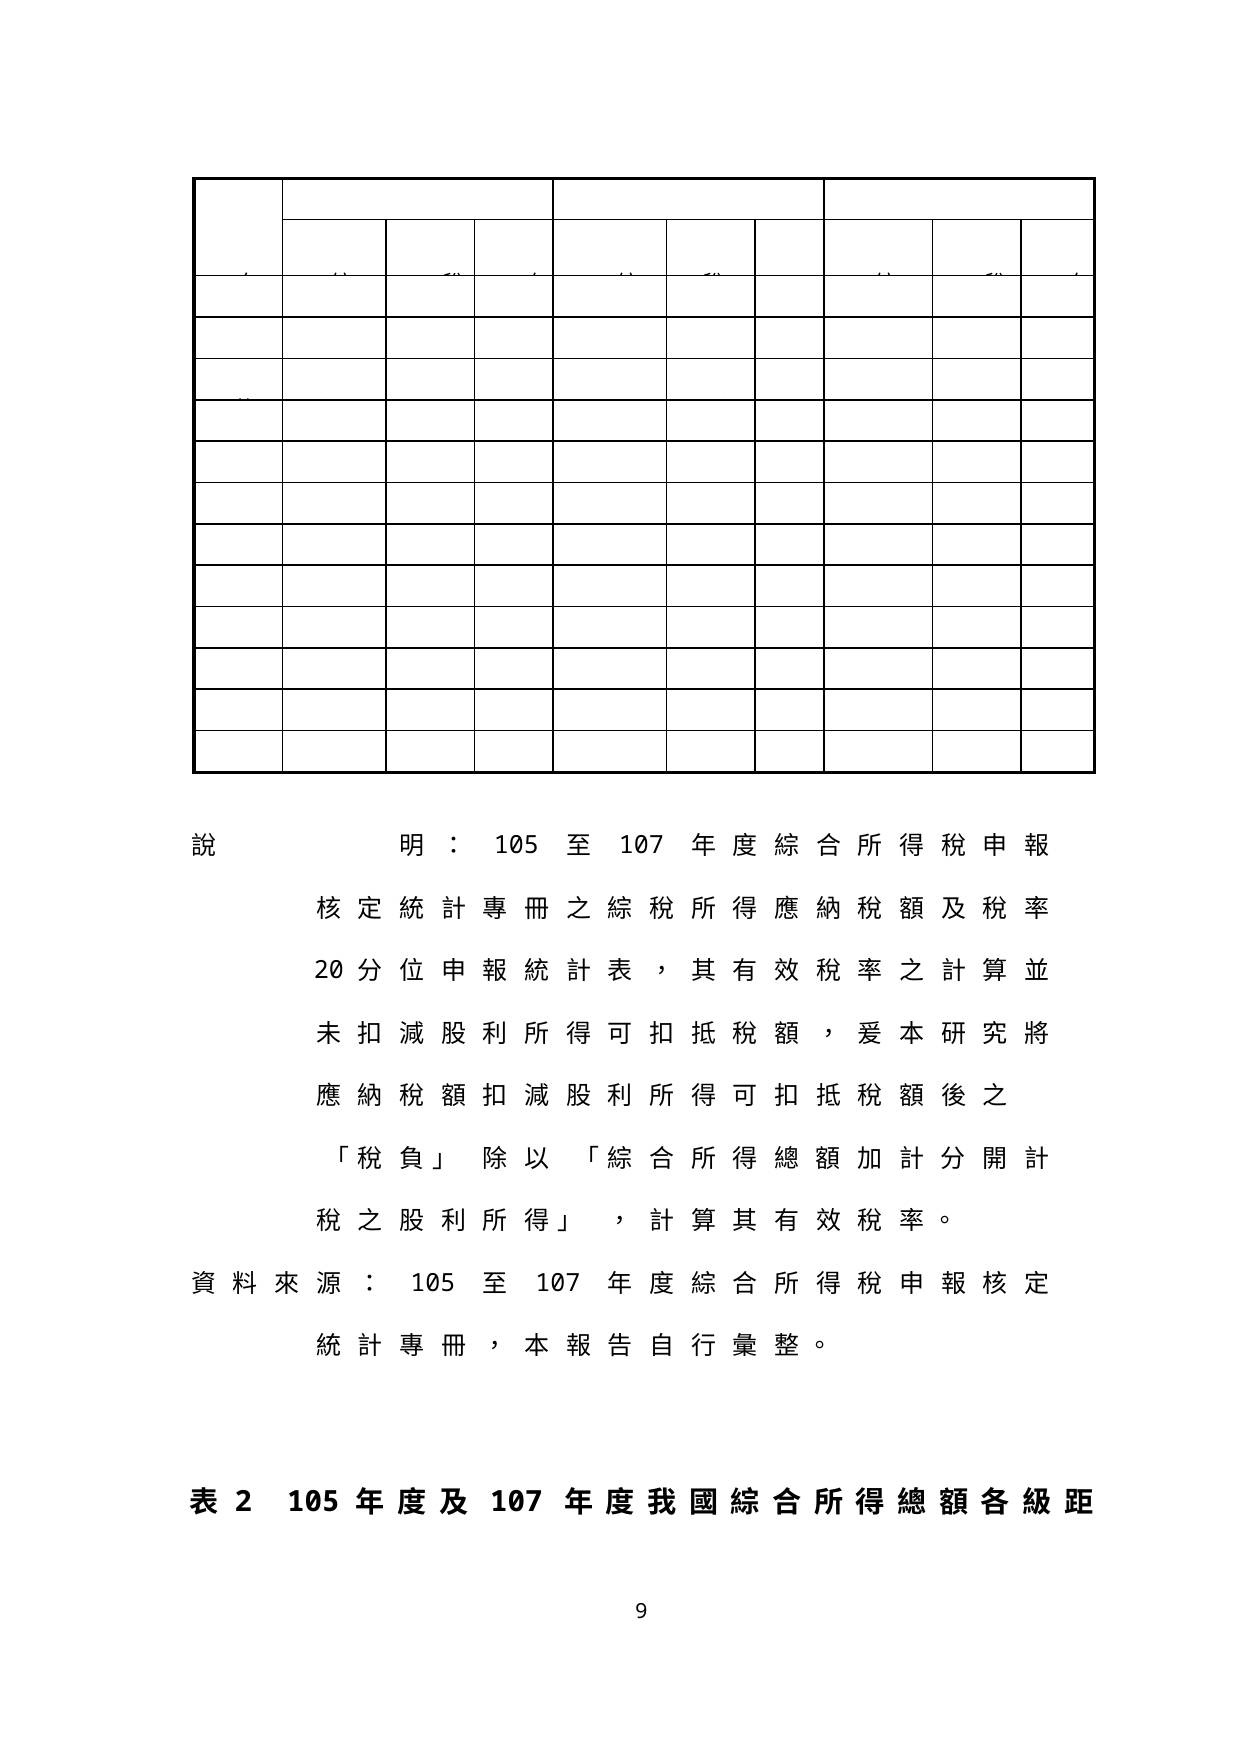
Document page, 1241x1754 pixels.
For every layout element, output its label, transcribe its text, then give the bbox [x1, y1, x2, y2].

table_cell 5,813,311 [283, 731, 385, 771]
table_cell 282,026 [283, 442, 385, 482]
table_cell 稅負 [387, 220, 474, 275]
table_cell 319,182 [283, 483, 385, 523]
table_cell 665,363 [283, 649, 385, 688]
table_cell 5,592 [933, 566, 1020, 606]
table_cell 0.76 [756, 318, 823, 357]
table_cell 1.08 [475, 442, 552, 482]
table_cell 8,328 [667, 566, 754, 606]
table_cell 25,194 [667, 649, 754, 688]
table_cell 288,279 [554, 442, 666, 482]
table_cell 270,472 [387, 731, 474, 771]
table_cell 13,431 [387, 607, 474, 647]
table_cell 5,959,621 [554, 731, 666, 771]
table_cell 0.93 [475, 401, 552, 440]
table_cell 184,310 [283, 276, 385, 316]
table_cell 第15分位 [196, 483, 282, 523]
table_cell 5,959 [387, 525, 474, 564]
table_header 105 [283, 180, 552, 218]
table_cell 845 [933, 359, 1020, 399]
table_cell 373,282 [554, 525, 666, 564]
table_cell 1,242 [387, 276, 474, 316]
table_cell 275,485 [667, 731, 754, 771]
table_cell 0.47 [1022, 442, 1093, 482]
table_cell 有效稅率 [756, 220, 823, 275]
table_cell 542,119 [825, 607, 932, 647]
table_cell 第10分位 [196, 276, 282, 316]
table_cell 稅負 [667, 220, 754, 275]
table_cell 2,120 [933, 483, 1020, 523]
table_cell 1,507,082 [554, 690, 666, 730]
table_cell 0.85 [475, 359, 552, 399]
table_cell 4,105 [667, 483, 754, 523]
table_cell 1,408 [933, 442, 1020, 482]
table_cell 1.92 [756, 566, 823, 606]
table_cell 2,981 [667, 442, 754, 482]
table_cell 1,533 [387, 318, 474, 357]
table_cell 337,026 [825, 483, 932, 523]
table_cell 215,625 [825, 318, 932, 357]
table_cell 第11分位 [196, 318, 282, 357]
table_header 年度 所得分位 [196, 180, 282, 275]
table_cell 590 [933, 318, 1020, 357]
table_cell 1.03 [756, 442, 823, 482]
table_cell 393 [933, 276, 1020, 316]
table_cell 13,224 [667, 607, 754, 647]
table_cell 1.25 [1022, 566, 1093, 606]
table_cell 2,342 [387, 401, 474, 440]
table_cell 第20分位 [196, 690, 282, 730]
table_cell 702,379 [825, 649, 932, 688]
table_cell 綜合所得 總額 [825, 220, 932, 275]
table_cell 13.68 [1022, 690, 1093, 730]
table_cell 3,050 [387, 442, 474, 482]
table_cell 綜合所得 總額 [554, 220, 666, 275]
table_cell 1.58 [756, 525, 823, 564]
table_cell 0.75 [475, 318, 552, 357]
table_cell 434,854 [554, 566, 666, 606]
table_cell 231,012 [554, 359, 666, 399]
table_cell 0.68 [756, 276, 823, 316]
table_cell 1.63 [475, 525, 552, 564]
table_header 107 [825, 180, 1093, 218]
table_cell 514,847 [283, 607, 385, 647]
table_cell 21,818 [933, 649, 1020, 688]
table_cell 208,010 [667, 690, 754, 730]
table_cell 2.61 [475, 607, 552, 647]
table_cell 188,682 [554, 276, 666, 316]
table_cell 3.11 [1022, 649, 1093, 688]
table_cell 綜合所得 總額 [283, 220, 385, 275]
table_cell 1.31 [475, 483, 552, 523]
table_cell 425,807 [283, 566, 385, 606]
table_cell 第12分位 [196, 359, 282, 399]
table_cell 0.84 [756, 359, 823, 399]
table_cell 1,931 [667, 359, 754, 399]
table_cell 4.21 [1022, 731, 1093, 771]
table_cell 3.80 [475, 649, 552, 688]
table_cell 239,022 [825, 359, 932, 399]
table_cell 1,577,860 [825, 690, 932, 730]
table_header 106 [554, 180, 823, 218]
table_cell 1.86 [1022, 607, 1093, 647]
table_cell 1,460,894 [283, 690, 385, 730]
table_cell 365,370 [283, 525, 385, 564]
table_cell 251,641 [283, 401, 385, 440]
table_cell 3.69 [756, 649, 823, 688]
table_cell 203,720 [283, 318, 385, 357]
table_cell 0.92 [1022, 525, 1093, 564]
table_cell 1,925 [387, 359, 474, 399]
table_cell 257,225 [554, 401, 666, 440]
table_cell 稅負 [933, 220, 1020, 275]
table_cell 5,885 [667, 525, 754, 564]
table_cell 4.65 [475, 731, 552, 771]
table_cell 3,538 [933, 525, 1020, 564]
table_cell 202,414 [387, 690, 474, 730]
text 資料來源：105至107年度綜合所得稅申報核定統計專冊，本報告自行彙整。 [183, 1240, 1072, 1365]
table_cell 6,166,310 [825, 731, 932, 771]
table_cell 1.26 [756, 483, 823, 523]
table_cell 第13分位 [196, 401, 282, 440]
table_cell 合計 [196, 731, 282, 771]
table_cell 13.80 [756, 690, 823, 730]
table_cell 第16分位 [196, 525, 282, 564]
table_cell 225,955 [283, 359, 385, 399]
table_cell 259,869 [933, 731, 1020, 771]
table_cell 448,091 [825, 566, 932, 606]
table_cell 385,173 [825, 525, 932, 564]
table_cell 0.67 [475, 276, 552, 316]
table_cell 13.86 [475, 690, 552, 730]
table_cell 第18分位 [196, 607, 282, 647]
table_cell 10,061 [933, 607, 1020, 647]
table_cell 682,493 [554, 649, 666, 688]
table_cell 25,317 [387, 649, 474, 688]
table_cell 第17分位 [196, 566, 282, 606]
table_cell 297,923 [825, 442, 932, 482]
table_cell 0.63 [1022, 483, 1093, 523]
table_cell 0.27 [1022, 318, 1093, 357]
table_cell 266,036 [825, 401, 932, 440]
table_cell 526,813 [554, 607, 666, 647]
table_cell 2.51 [756, 607, 823, 647]
table_cell 0.35 [1022, 359, 1093, 399]
table_cell 8,553 [387, 566, 474, 606]
table_cell 4,174 [387, 483, 474, 523]
table_cell 2,359 [667, 401, 754, 440]
table_cell 0.20 [1022, 276, 1093, 316]
table_cell 1,592 [667, 318, 754, 357]
table_cell 1,111 [933, 401, 1020, 440]
text 表2 105年度及107年度我國綜合所得總額各級距 [168, 1427, 1117, 1552]
table_cell 第19分位 [196, 649, 282, 688]
table_cell 215,779 [933, 690, 1020, 730]
table_cell 326,316 [554, 483, 666, 523]
table_cell 1,291 [667, 276, 754, 316]
table_cell 有效 稅率 [475, 220, 552, 275]
table_cell 4.62 [756, 731, 823, 771]
table_cell 195,167 [825, 276, 932, 316]
table_cell 第14分位 [196, 442, 282, 482]
table_cell 0.92 [756, 401, 823, 440]
table_cell 208,376 [554, 318, 666, 357]
text 說 明：105至107年度綜合所得稅申報核定統計專冊之綜稅所得應納稅額及稅率20分位申報統計表，其有效稅率之計算並未扣減股利所得可扣抵稅額，爰本研究將應納稅額扣減股利所得可扣抵稅額後之「稅負」除以「綜合所得總額加計分開計稅之股利所得」，計算其有效稅率。 [183, 802, 1072, 1240]
table_cell 0.42 [1022, 401, 1093, 440]
table_cell 2.01 [475, 566, 552, 606]
table_cell 有效 稅率 [1022, 220, 1093, 275]
